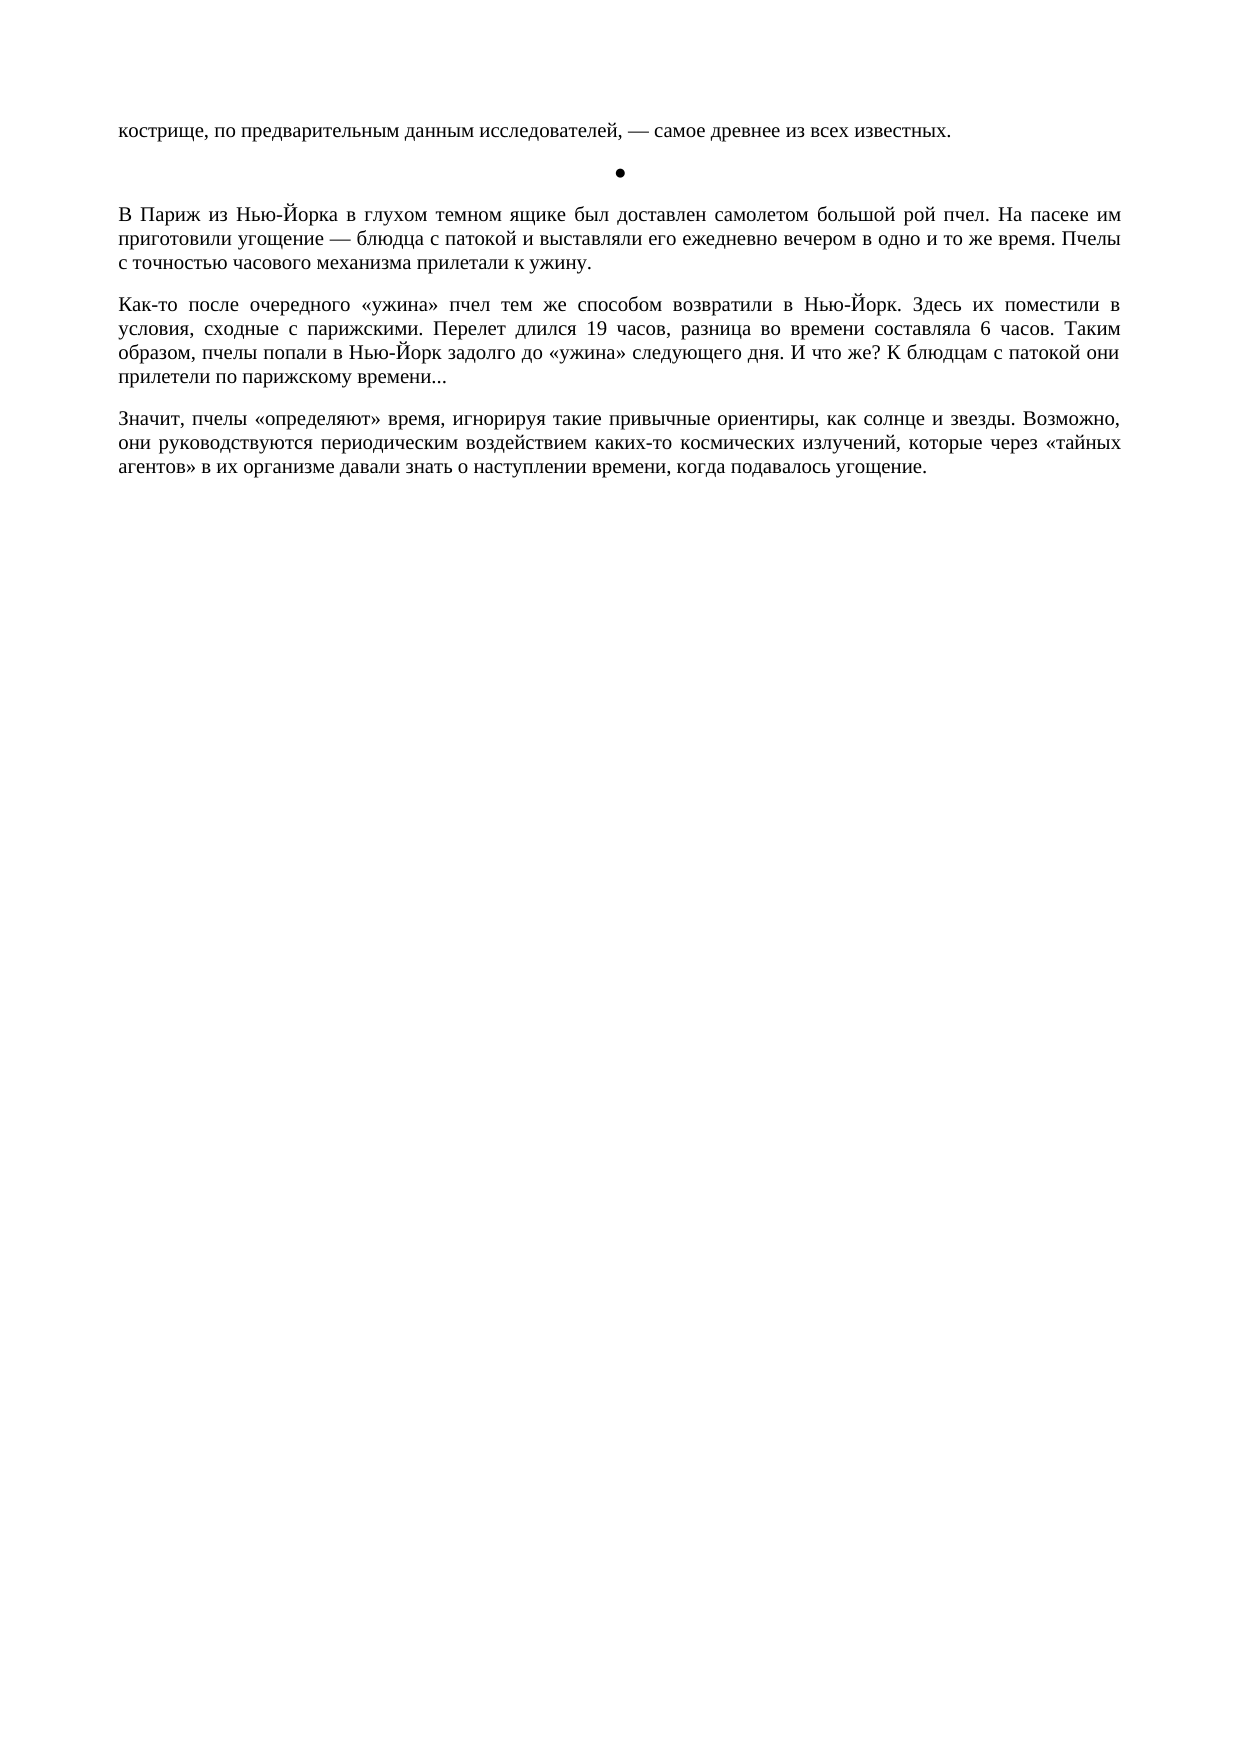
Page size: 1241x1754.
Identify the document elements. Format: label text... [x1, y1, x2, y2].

text кострище, по предварительным данным исследователей, — самое древнее из всех известных. [118, 118, 1122, 142]
text Значит, пчелы «определяют» время, игнорируя такие привычные ориентиры, как солнце и звезды. Возможно, они руководствуются периодическим воздействием каких-то космических излучений, которые через «тайных агентов» в их организме давали знать о наступлении времени, когда подавалось угощение. [118, 406, 1122, 478]
text В Париж из Нью-Йорка в глухом темном ящике был доставлен самолетом большой рой пчел. На пасеке им приготовили угощение — блюдца с патокой и выставляли его ежедневно вечером в одно и то же время. Пчелы с точностью часового механизма прилетали к ужину. [118, 202, 1122, 274]
text ● [118, 160, 1122, 184]
text Как-то после очередного «ужина» пчел тем же способом возвратили в Нью-Йорк. Здесь их поместили в условия, сходные с парижскими. Перелет длился 19 часов, разница во времени составляла 6 часов. Таким образом, пчелы попали в Нью-Йорк задолго до «ужина» следующего дня. И что же? К блюдцам с патокой они прилетели по парижскому времени... [118, 292, 1122, 388]
